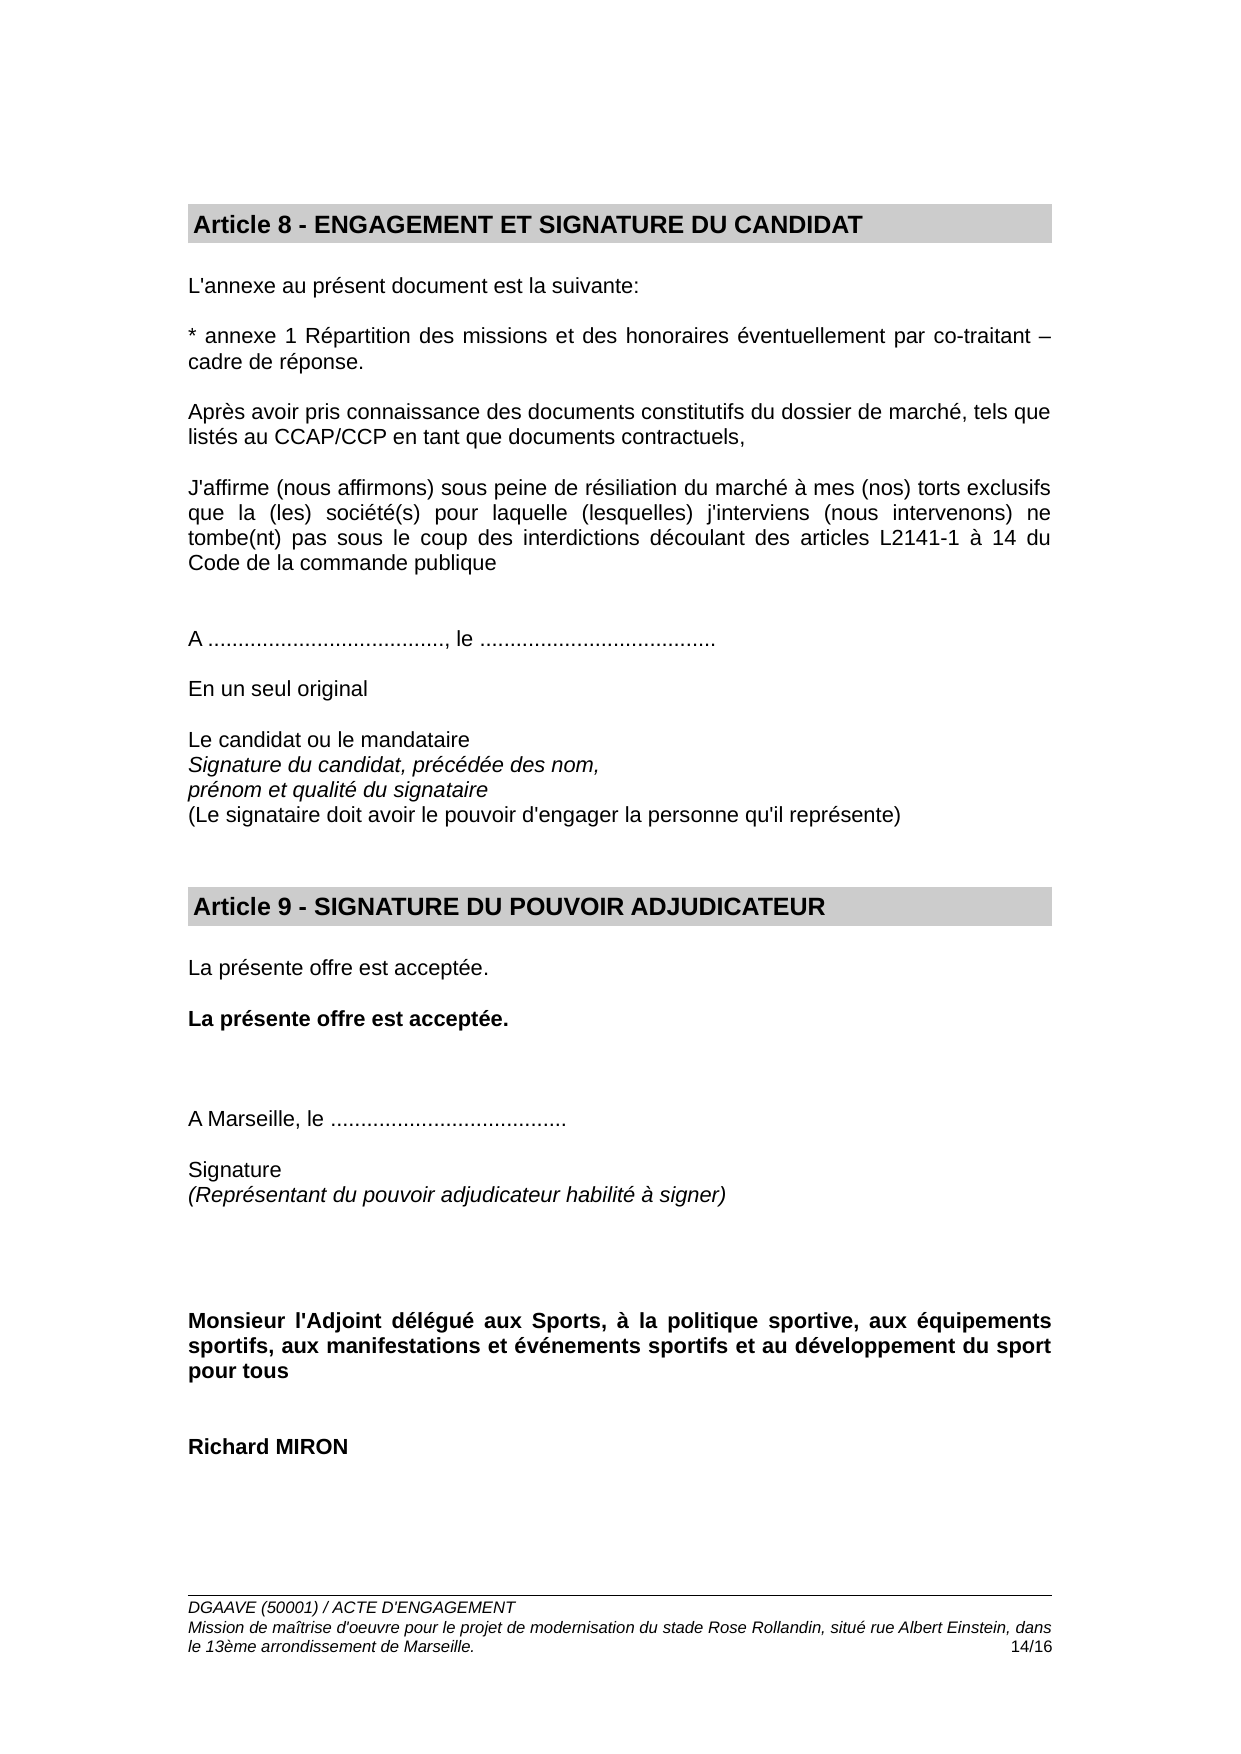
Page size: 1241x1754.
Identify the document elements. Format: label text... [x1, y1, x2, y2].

text En un seul original [188, 676, 1052, 702]
text La présente offre est acceptée. [188, 955, 1052, 980]
text La présente offre est acceptée. [188, 1006, 1052, 1031]
text A ......................................., le ....................................... [188, 626, 1052, 651]
text (Représentant du pouvoir adjudicateur habilité à signer) [188, 1182, 1052, 1207]
text L'annexe au présent document est la suivante: [188, 273, 1052, 298]
text Richard MIRON [188, 1434, 1052, 1459]
text (Le signataire doit avoir le pouvoir d'engager la personne qu'il représente) [188, 802, 1052, 828]
text prénom et qualité du signataire [188, 777, 1052, 802]
text Signature [188, 1157, 1052, 1182]
text Signature du candidat, précédée des nom, [188, 752, 1052, 777]
subtitle ENGAGEMENT ET SIGNATURE DU CANDIDAT [190, 207, 1050, 241]
subtitle SIGNATURE DU POUVOIR ADJUDICATEUR [190, 889, 1050, 923]
text Monsieur l'Adjoint délégué aux Sports, à la politique sportive, aux équipements sportifs, aux manifestations et événements sportifs et au développement du sport pour tous [188, 1308, 1052, 1384]
text J'affirme (nous affirmons) sous peine de résiliation du marché à mes (nos) torts exclusifs que la (les) société(s) pour laquelle (lesquelles) j'interviens (nous intervenons) ne tombe(nt) pas sous le coup des interdictions découlant des articles L2141-1 à 14 du Code de la commande publique [188, 475, 1052, 576]
text Le candidat ou le mandataire [188, 727, 1052, 752]
text A Marseille, le ....................................... [188, 1106, 1052, 1132]
text Après avoir pris connaissance des documents constitutifs du dossier de marché, tels que listés au CCAP/CCP en tant que documents contractuels, [188, 399, 1052, 449]
text * annexe 1 Répartition des missions et des honoraires éventuellement par co-traitant – cadre de réponse. [188, 323, 1052, 374]
